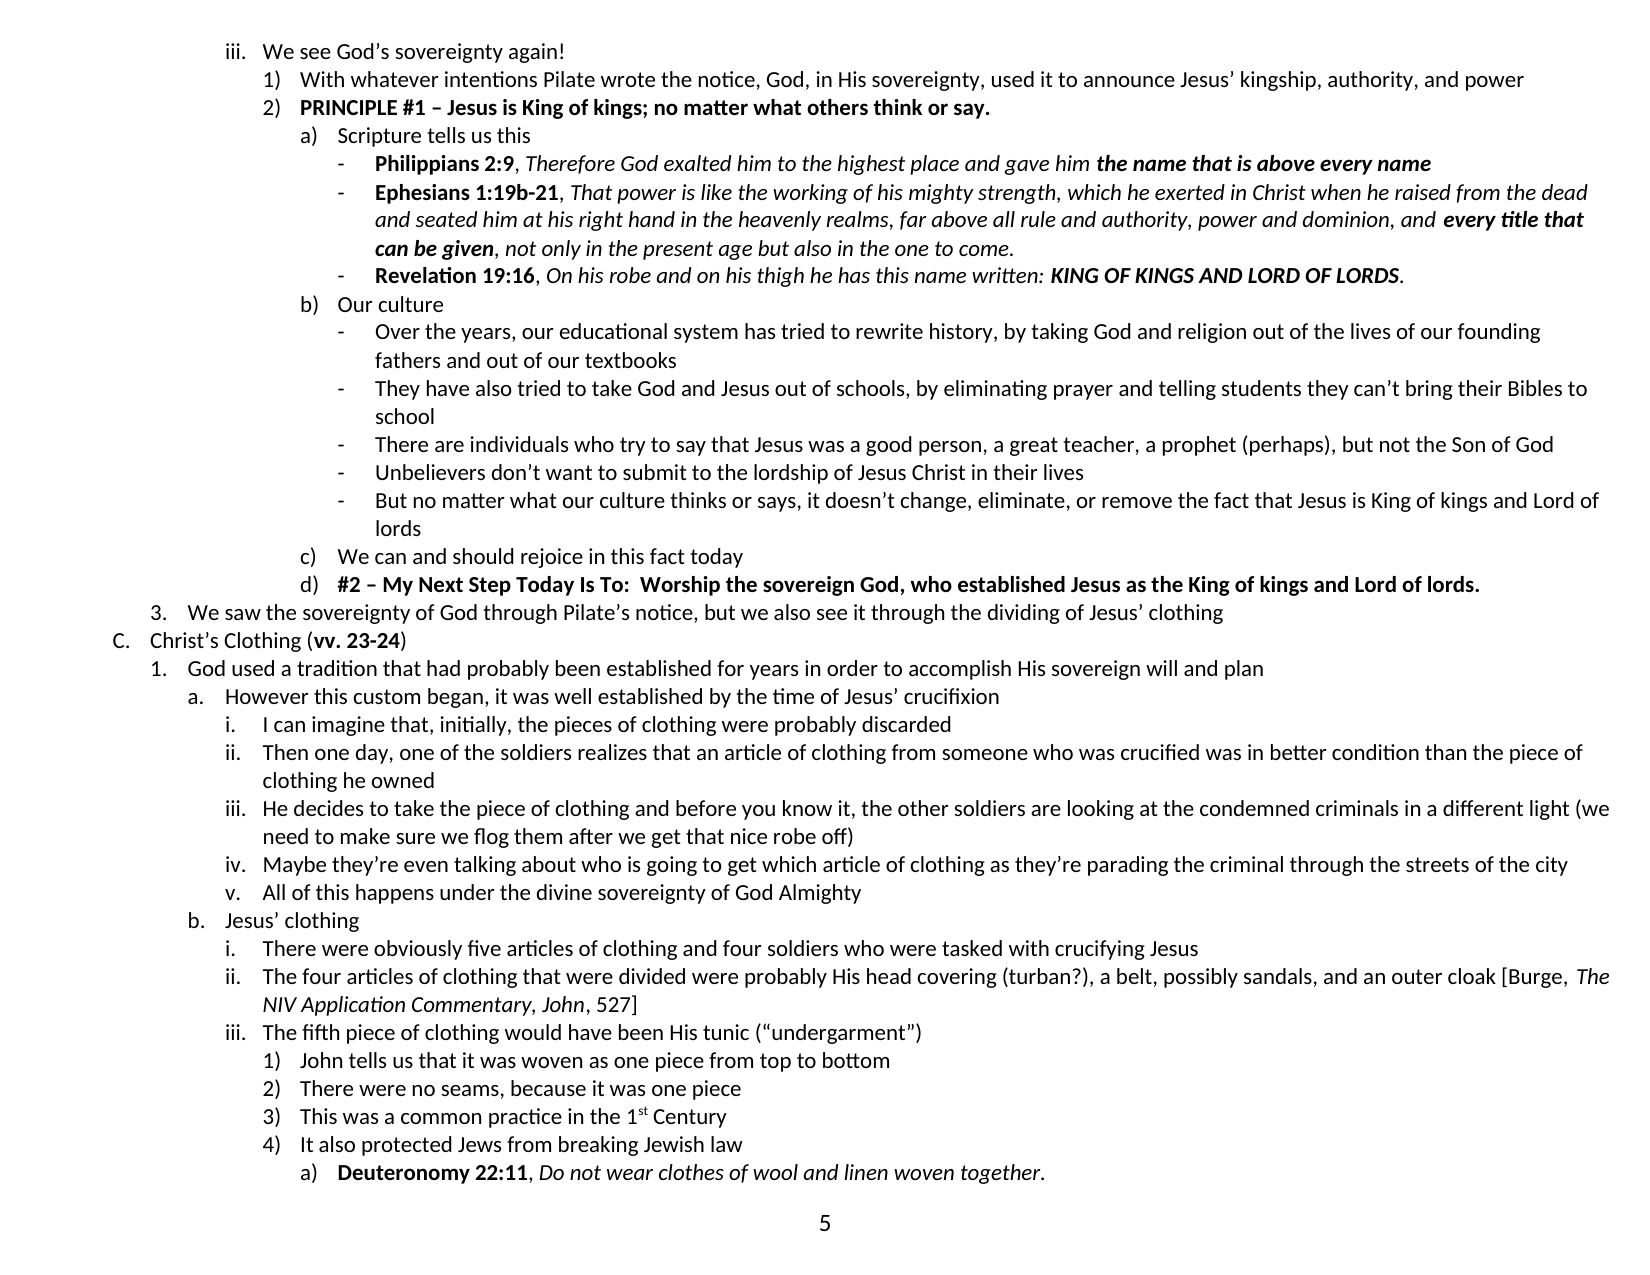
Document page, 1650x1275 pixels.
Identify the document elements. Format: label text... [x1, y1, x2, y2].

list Ephesians 1:19b-21, That power is like the working of his mighty strength, which he exerted in Christ when he raised from the dead and seated him at his right hand in the heavenly realms, far above all rule and authority, power and dominion, and every title that can be given, not only in the present age but also in the one to come. [337, 178, 1612, 262]
list Christ’s Clothing (vv. 23-24) [112, 626, 1612, 654]
list Over the years, our educational system has tried to rewrite history, by taking God and religion out of the lives of our founding fathers and out of our textbooks [337, 318, 1612, 374]
list We can and should rejoice in this fact today [300, 542, 1612, 570]
list I can imagine that, initially, the pieces of clothing were probably discarded [225, 710, 1612, 738]
list There were obviously five articles of clothing and four soldiers who were tasked with crucifying Jesus [225, 934, 1612, 962]
list We see God’s sovereignty again! [225, 37, 1612, 66]
list Maybe they’re even talking about who is going to get which article of clothing as they’re parading the criminal through the streets of the city [225, 850, 1612, 878]
list Deuteronomy 22:11, Do not wear clothes of wool and linen woven together. [300, 1158, 1612, 1186]
list Unbelievers don’t want to submit to the lordship of Jesus Christ in their lives [337, 458, 1612, 486]
list Then one day, one of the soldiers realizes that an article of clothing from someone who was crucified was in better condition than the piece of clothing he owned [225, 738, 1612, 794]
list There were no seams, because it was one piece [262, 1074, 1612, 1102]
list However this custom began, it was well established by the time of Jesus’ crucifixion [187, 682, 1612, 710]
list God used a tradition that had probably been established for years in order to accomplish His sovereign will and plan [150, 654, 1612, 682]
list It also protected Jews from breaking Jewish law [262, 1130, 1612, 1158]
list Revelation 19:16, On his robe and on his thigh he has this name written: KING OF KINGS AND LORD OF LORDS. [337, 262, 1612, 290]
list They have also tried to take God and Jesus out of schools, by eliminating prayer and telling students they can’t bring their Bibles to school [337, 374, 1612, 430]
list We saw the sovereignty of God through Pilate’s notice, but we also see it through the dividing of Jesus’ clothing [150, 598, 1612, 626]
list There are individuals who try to say that Jesus was a good person, a great teacher, a prophet (perhaps), but not the Son of God [337, 430, 1612, 458]
list Jesus’ clothing [187, 906, 1612, 934]
list Scripture tells us this [300, 122, 1612, 149]
list All of this happens under the divine sovereignty of God Almighty [225, 878, 1612, 906]
list The four articles of clothing that were divided were probably His head covering (turban?), a belt, possibly sandals, and an outer cloak [Burge, The NIV Application Commentary, John, 527] [225, 962, 1612, 1018]
list PRINCIPLE #1 – Jesus is King of kings; no matter what others think or say. [262, 93, 1612, 122]
list John tells us that it was woven as one piece from top to bottom [262, 1046, 1612, 1074]
list But no matter what our culture thinks or says, it doesn’t change, eliminate, or remove the fact that Jesus is King of kings and Lord of lords [337, 486, 1612, 542]
list The fifth piece of clothing would have been His tunic (“undergarment”) [225, 1018, 1612, 1046]
list #2 – My Next Step Today Is To: Worship the sovereign God, who established Jesus as the King of kings and Lord of lords. [300, 570, 1612, 598]
list This was a common practice in the 1st Century [262, 1102, 1612, 1130]
list Philippians 2:9, Therefore God exalted him to the highest place and gave him the name that is above every name [337, 149, 1612, 178]
list With whatever intentions Pilate wrote the notice, God, in His sovereignty, used it to announce Jesus’ kingship, authority, and power [262, 66, 1612, 93]
list He decides to take the piece of clothing and before you know it, the other soldiers are looking at the condemned criminals in a different light (we need to make sure we flog them after we get that nice robe off) [225, 794, 1612, 850]
list Our culture [300, 290, 1612, 318]
